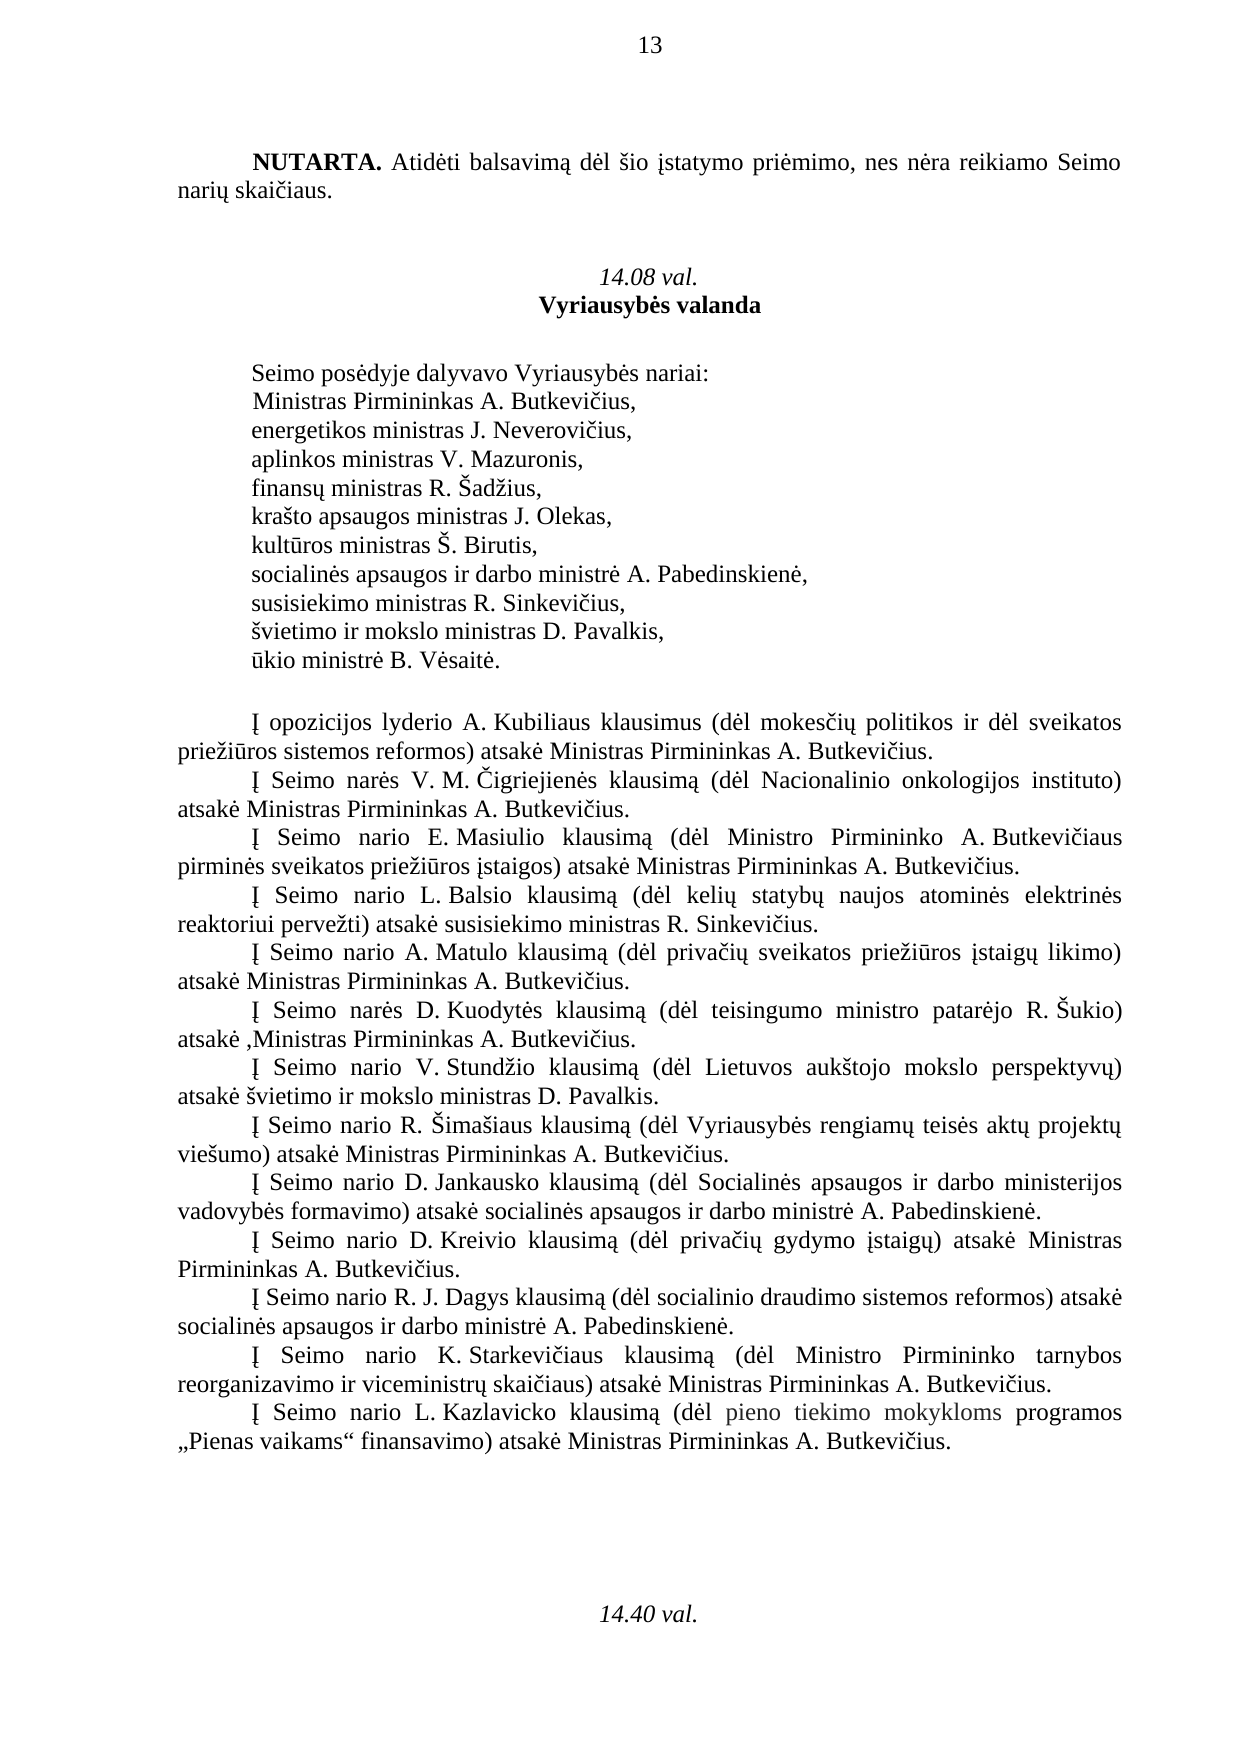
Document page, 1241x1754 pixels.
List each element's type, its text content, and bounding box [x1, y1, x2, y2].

text Į Seimo nario R. Šimašiaus klausimą (dėl Vyriausybės rengiamų teisės aktų projektų viešumo) atsakė Ministras Pirmininkas A. Butkevičius. [177, 1110, 1122, 1167]
text Į Seimo nario L. Balsio klausimą (dėl kelių statybų naujos atominės elektrinės reaktoriui pervežti) atsakė susisiekimo ministras R. Sinkevičius. [177, 880, 1122, 937]
text Į Seimo nario L. Kazlavicko klausimą (dėl pieno tiekimo mokykloms programos „Pienas vaikams“ finansavimo) atsakė Ministras Pirmininkas A. Butkevičius. [177, 1397, 1122, 1455]
text Į Seimo nario R. J. Dagys klausimą (dėl socialinio draudimo sistemos reformos) atsakė socialinės apsaugos ir darbo ministrė A. Pabedinskienė. [177, 1282, 1122, 1340]
text 14.08 val. [177, 262, 1122, 291]
text ūkio ministrė B. Vėsaitė. [177, 645, 1122, 674]
text Į Seimo nario A. Matulo klausimą (dėl privačių sveikatos priežiūros įstaigų likimo) atsakė Ministras Pirmininkas A. Butkevičius. [177, 937, 1122, 995]
text energetikos ministras J. Neverovičius, [177, 415, 1122, 444]
text Į Seimo nario E. Masiulio klausimą (dėl Ministro Pirmininko A. Butkevičiaus pirminės sveikatos priežiūros įstaigos) atsakė Ministras Pirmininkas A. Butkevičius. [177, 822, 1122, 880]
text aplinkos ministras V. Mazuronis, [177, 444, 1122, 473]
text Į opozicijos lyderio A. Kubiliaus klausimus (dėl mokesčių politikos ir dėl sveikatos priežiūros sistemos reformos) atsakė Ministras Pirmininkas A. Butkevičius. [177, 707, 1122, 765]
text krašto apsaugos ministras J. Olekas, [177, 501, 1122, 530]
text socialinės apsaugos ir darbo ministrė A. Pabedinskienė, [177, 559, 1122, 588]
text Į Seimo narės V. M. Čigriejienės klausimą (dėl Nacionalinio onkologijos instituto) atsakė Ministras Pirmininkas A. Butkevičius. [177, 765, 1122, 822]
text Į Seimo nario K. Starkevičiaus klausimą (dėl Ministro Pirmininko tarnybos reorganizavimo ir viceministrų skaičiaus) atsakė Ministras Pirmininkas A. Butkevičius. [177, 1340, 1122, 1397]
text švietimo ir mokslo ministras D. Pavalkis, [177, 616, 1122, 645]
text NUTARTA. Atidėti balsavimą dėl šio įstatymo priėmimo, nes nėra reikiamo Seimo narių skaičiaus. [177, 147, 1122, 204]
text susisiekimo ministras R. Sinkevičius, [177, 588, 1122, 616]
text Į Seimo narės D. Kuodytės klausimą (dėl teisingumo ministro patarėjo R. Šukio) atsakė ,Ministras Pirmininkas A. Butkevičius. [177, 995, 1122, 1052]
text Į Seimo nario D. Jankausko klausimą (dėl Socialinės apsaugos ir darbo ministerijos vadovybės formavimo) atsakė socialinės apsaugos ir darbo ministrė A. Pabedinskienė. [177, 1167, 1122, 1225]
text Seimo posėdyje dalyvavo Vyriausybės nariai: [177, 358, 1122, 386]
text Į Seimo nario V. Stundžio klausimą (dėl Lietuvos aukštojo mokslo perspektyvų) atsakė švietimo ir mokslo ministras D. Pavalkis. [177, 1052, 1122, 1110]
subtitle Vyriausybės valanda [177, 291, 1122, 319]
text Į Seimo nario D. Kreivio klausimą (dėl privačių gydymo įstaigų) atsakė Ministras Pirmininkas A. Butkevičius. [177, 1225, 1122, 1282]
text finansų ministras R. Šadžius, [177, 473, 1122, 501]
text 14.40 val. [177, 1599, 1122, 1627]
text Ministras Pirmininkas A. Butkevičius, [252, 386, 1122, 415]
text kultūros ministras Š. Birutis, [177, 530, 1122, 559]
